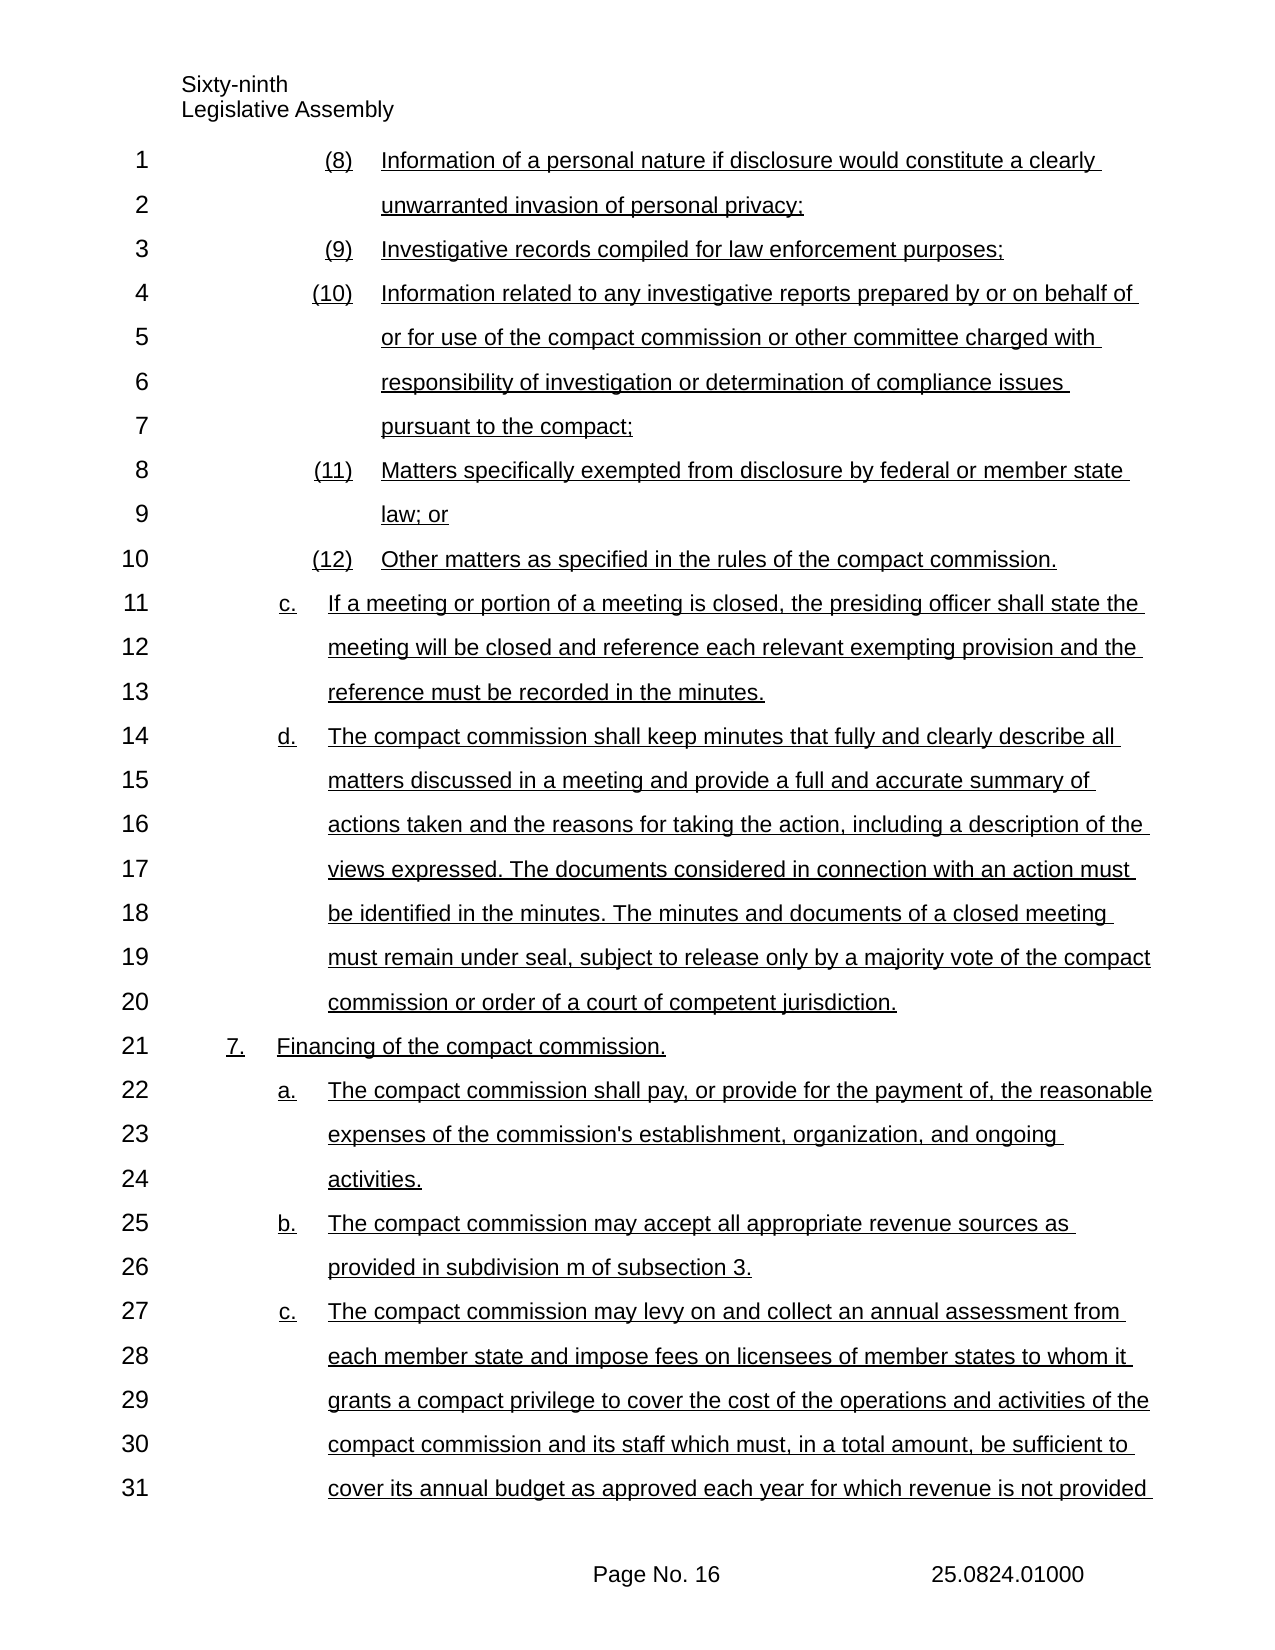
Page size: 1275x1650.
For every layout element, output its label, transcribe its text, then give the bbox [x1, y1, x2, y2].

text (8) Information of a personal nature if disclosure would constitute a clearly unwarranted invasion of personal privacy; [181, 133, 1154, 222]
text (10) Information related to any investigative reports prepared by or on behalf of or for use of the compact commission or other committee charged with responsibility of investigation or determination of compliance issues pursuant to the compact; [181, 266, 1154, 443]
text b. The compact commission may accept all appropriate revenue sources as provided in subdivision m of subsection 3. [181, 1196, 1154, 1284]
text d. The compact commission shall keep minutes that fully and clearly describe all matters discussed in a meeting and provide a full and accurate summary of actions taken and the reasons for taking the action, including a description of the views expressed. The documents considered in connection with an action must be identified in the minutes. The minutes and documents of a closed meeting must remain under seal, subject to release only by a majority vote of the compact commission or order of a court of competent jurisdiction. [181, 709, 1154, 1019]
text (9) Investigative records compiled for law enforcement purposes; [181, 222, 1154, 266]
text a. The compact commission shall pay, or provide for the payment of, the reasonable expenses of the commission's establishment, organization, and ongoing activities. [181, 1063, 1154, 1196]
text c. If a meeting or portion of a meeting is closed, the presiding officer shall state the meeting will be closed and reference each relevant exempting provision and the reference must be recorded in the minutes. [181, 576, 1154, 709]
text 7. Financing of the compact commission. [181, 1019, 1154, 1063]
text (11) Matters specifically exempted from disclosure by federal or member state law; or [181, 443, 1154, 532]
text (12) Other matters as specified in the rules of the compact commission. [181, 532, 1154, 576]
text c. The compact commission may levy on and collect an annual assessment from each member state and impose fees on licensees of member states to whom it grants a compact privilege to cover the cost of the operations and activities of the compact commission and its staff which must, in a total amount, be sufficient to cover its annual budget as approved each year for which revenue is not provided [181, 1284, 1154, 1506]
